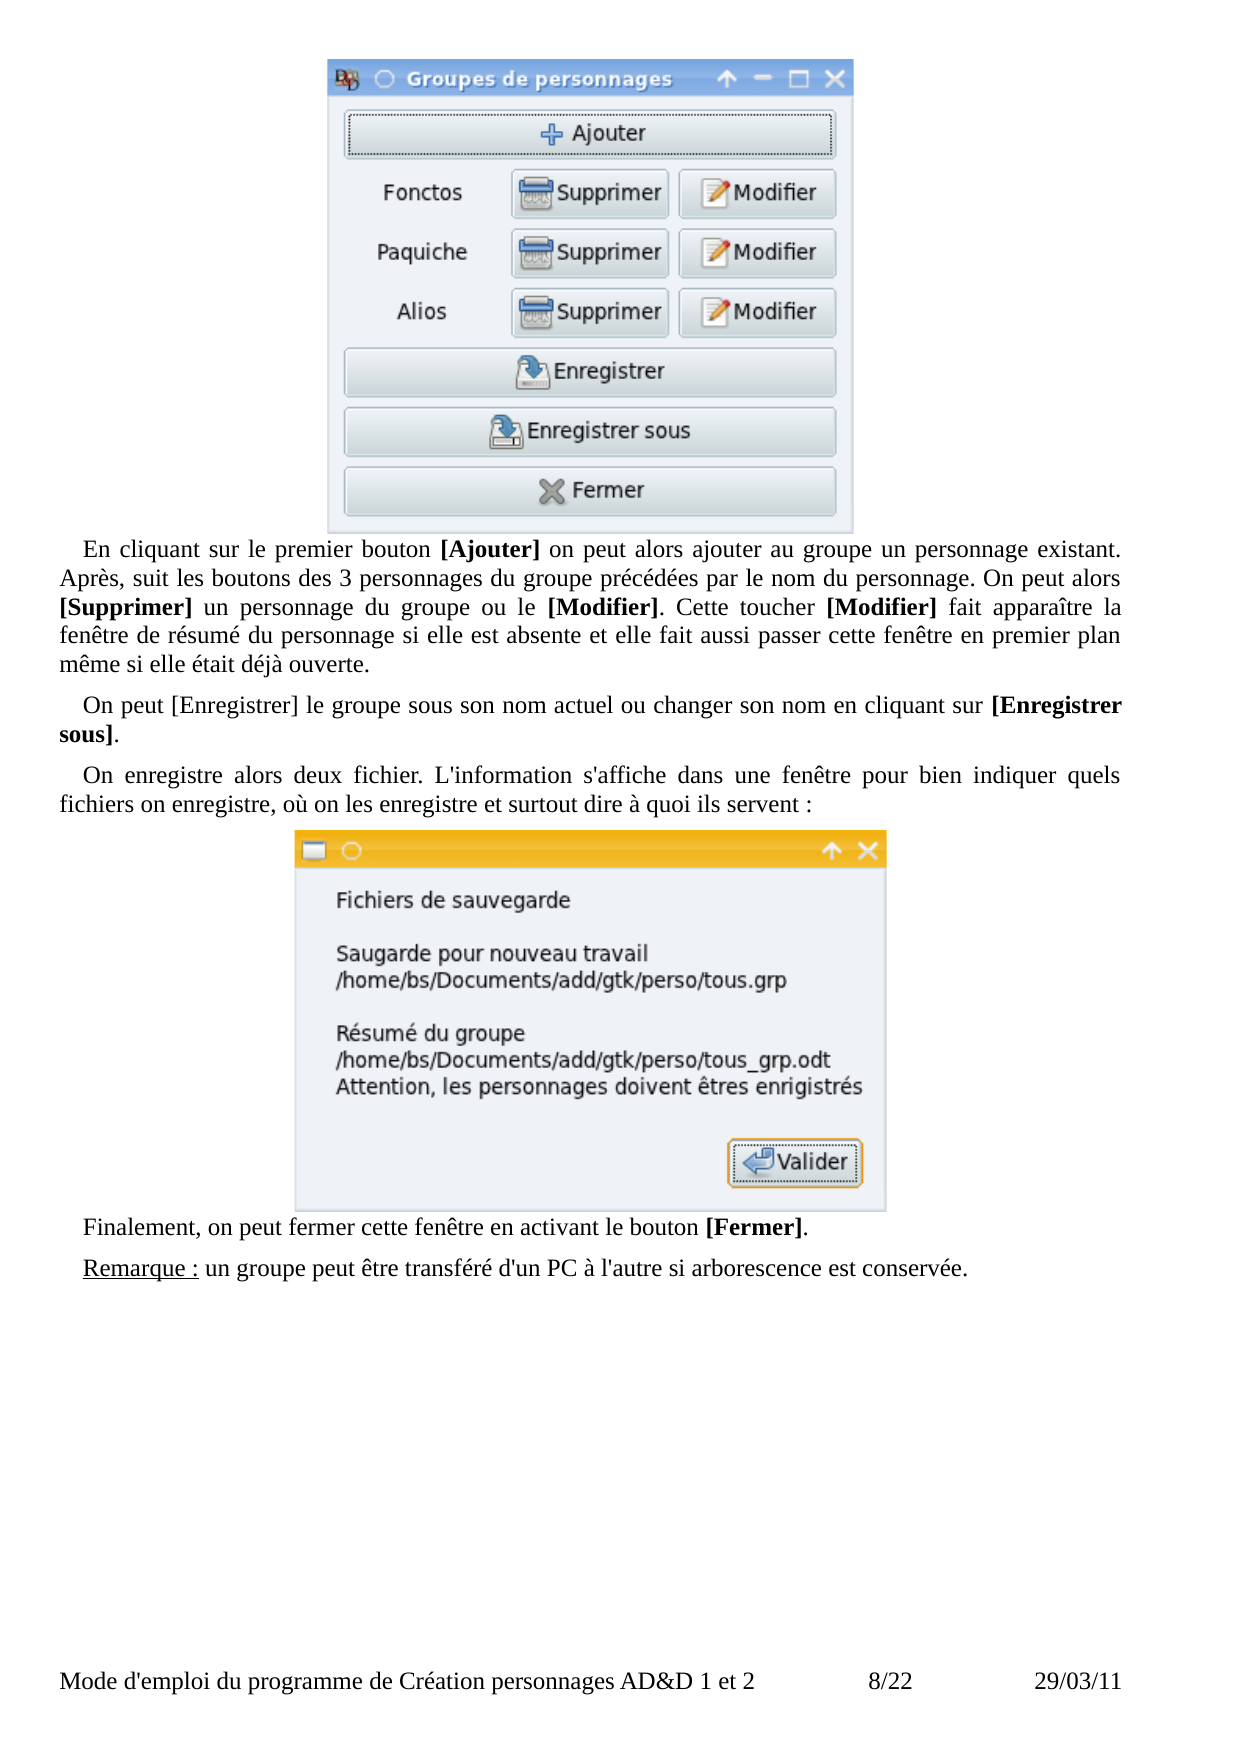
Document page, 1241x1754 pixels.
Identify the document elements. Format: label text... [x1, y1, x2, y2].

text On peut [Enregistrer] le groupe sous son nom actuel ou changer son nom en cliquant sur [Enregistrer sous]. [59, 690, 1122, 748]
text Remarque : un groupe peut être transféré d'un PC à l'autre si arborescence est conservée. [59, 1253, 1122, 1282]
picture [327, 59, 854, 534]
text Finalement, on peut fermer cette fenêtre en activant le bouton [Fermer]. [59, 830, 1122, 1240]
text En cliquant sur le premier bouton [Ajouter] on peut alors ajouter au groupe un personnage existant. Après, suit les boutons des 3 personnages du groupe précédées par le nom du personnage. On peut alors [Supprimer] un personnage du groupe ou le [Modifier]. Cette toucher [Modifier] fait apparaître la fenêtre de résumé du personnage si elle est absente et elle fait aussi passer cette fenêtre en premier plan même si elle était déjà ouverte. [59, 59, 1122, 678]
picture [294, 830, 887, 1212]
text On enregistre alors deux fichier. L'information s'affiche dans une fenêtre pour bien indiquer quels fichiers on enregistre, où on les enregistre et surtout dire à quoi ils servent : [59, 760, 1122, 818]
